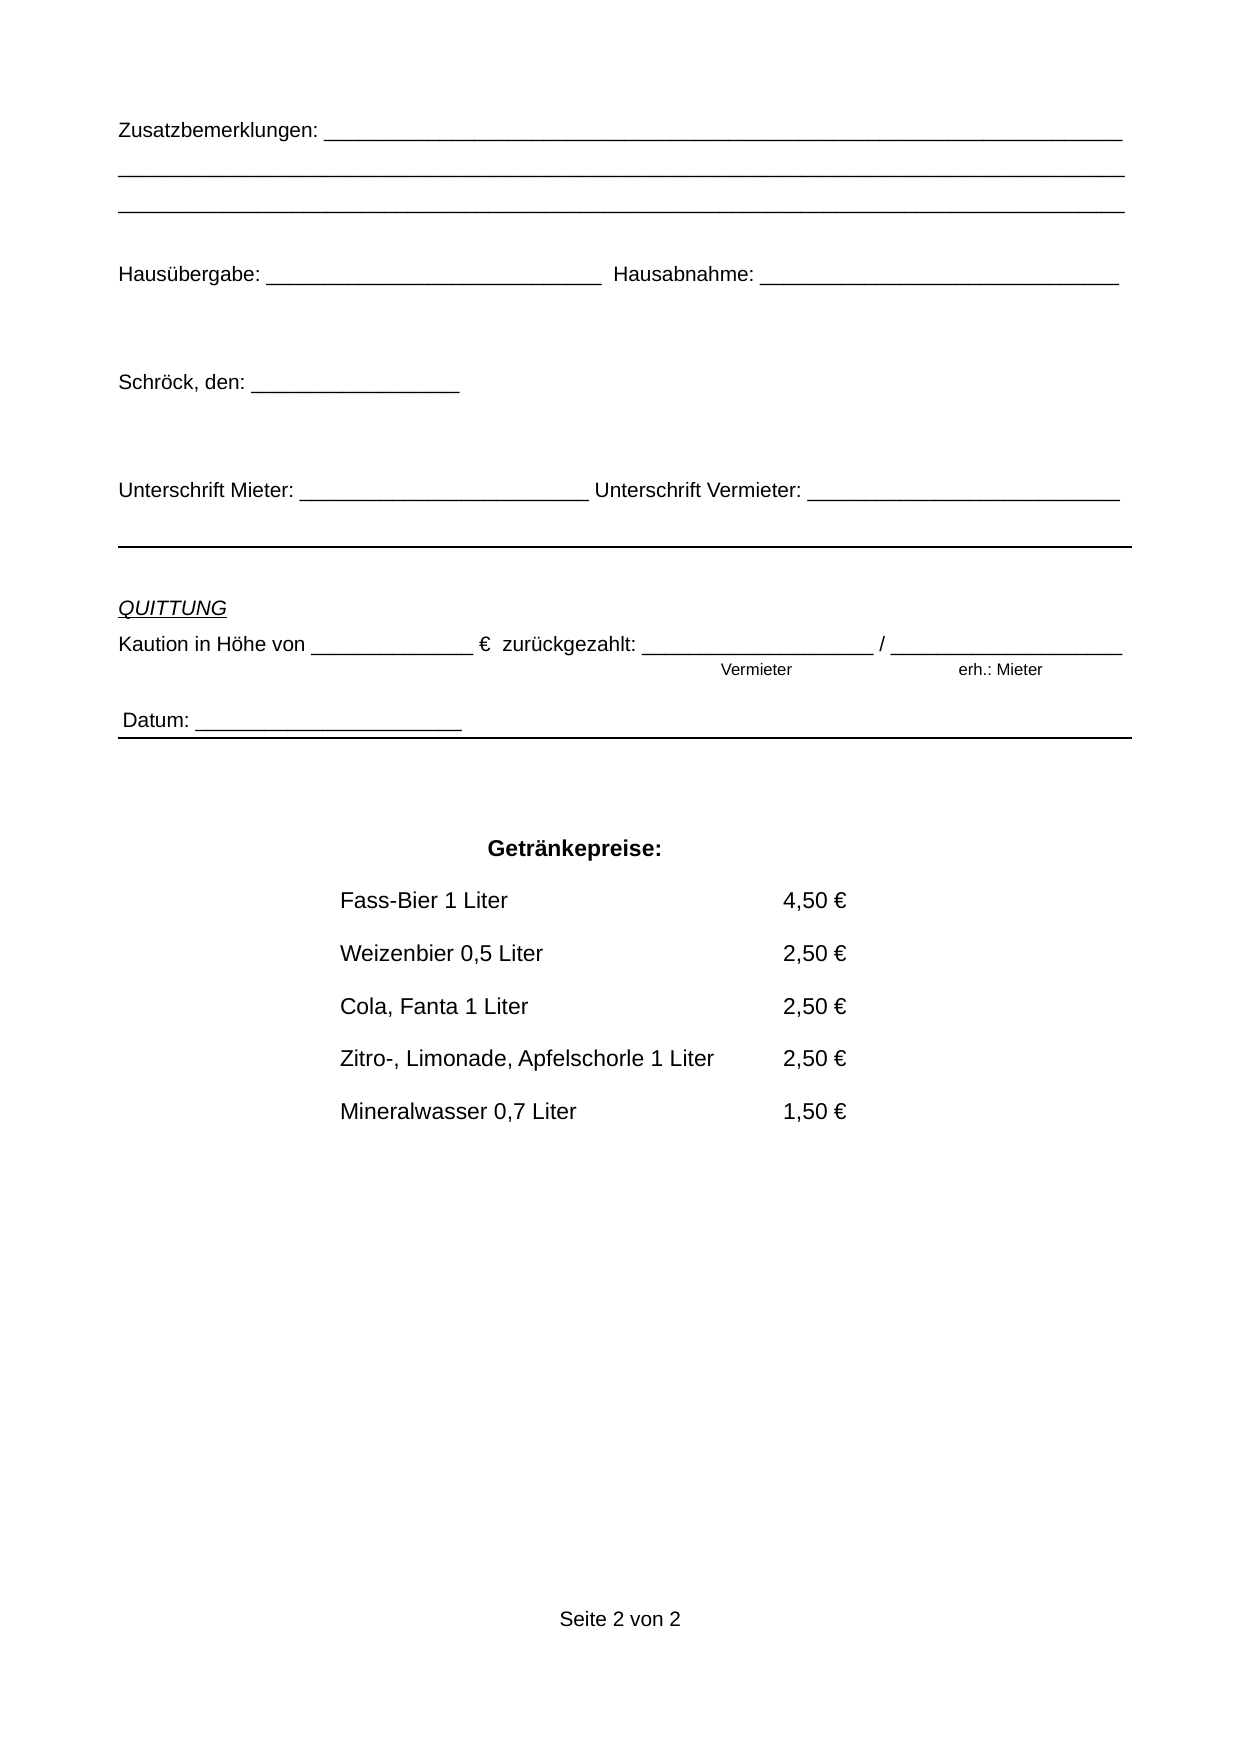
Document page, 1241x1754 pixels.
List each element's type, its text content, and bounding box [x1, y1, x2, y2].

text Zusatzbemerklungen: _____________________________________________________________________ ______________________________________________________________________________________________________________________________________________________________________________ [118, 118, 1132, 214]
text Weizenbier 0,5 Liter 2,50 € [118, 940, 1132, 966]
text Hausübergabe: _____________________________ Hausabnahme: _______________________________ [118, 262, 1132, 286]
text Mineralwasser 0,7 Liter 1,50 € [118, 1098, 1132, 1124]
text Kaution in Höhe von ______________ € zurückgezahlt: ____________________ / ____________________ [118, 632, 1132, 656]
text Cola, Fanta 1 Liter 2,50 € [118, 993, 1132, 1019]
text Datum: _______________________ [118, 704, 1132, 737]
text Unterschrift Mieter: _________________________ Unterschrift Vermieter: ___________________________ [118, 477, 1132, 501]
text Fass-Bier 1 Liter 4,50 € [118, 887, 1132, 914]
text Schröck, den: __________________ [118, 370, 1132, 394]
text Zitro-, Limonade, Apfelschorle 1 Liter 2,50 € [118, 1045, 1132, 1072]
text QUITTUNG [118, 596, 1132, 620]
text Getränkepreise: [118, 834, 1132, 861]
text Vermieter erh.: Mieter [118, 656, 1132, 680]
